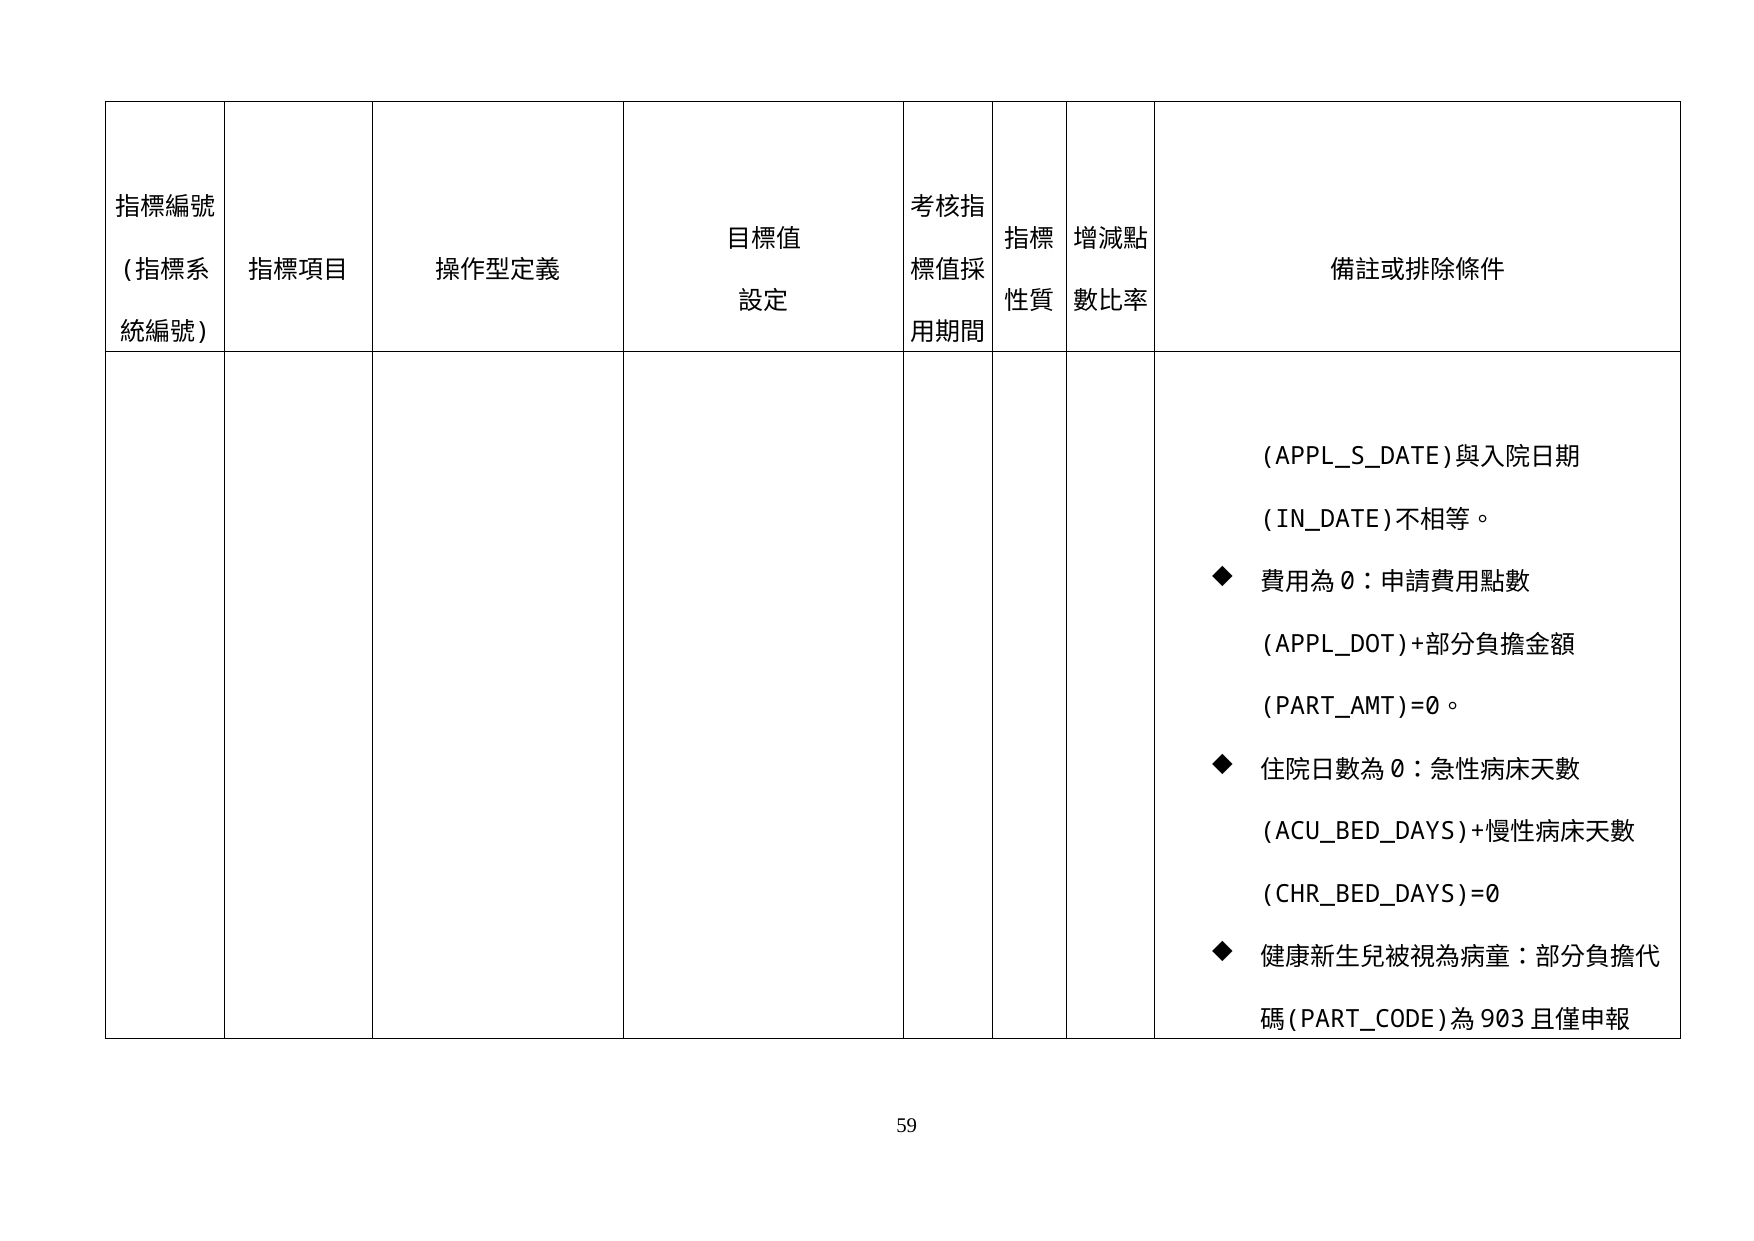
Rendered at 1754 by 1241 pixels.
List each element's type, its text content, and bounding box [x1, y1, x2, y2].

table_cell [106, 352, 224, 1038]
table_header 考核指標值採用期間 [904, 102, 992, 351]
table_header 指標編號 (指標系統編號) [106, 102, 224, 351]
table_header 操作型定義 [373, 102, 623, 351]
table_cell [993, 352, 1066, 1038]
table_header 指標項目 [225, 102, 372, 351]
table_cell [624, 352, 903, 1038]
table_cell [225, 352, 372, 1038]
table_cell [904, 352, 992, 1038]
table_header 指標 性質 [993, 102, 1066, 351]
table_header 備註或排除條件 [1155, 102, 1680, 351]
table_cell [1067, 352, 1154, 1038]
table_cell 分子分母之母體資料範圍皆需限定為DRGs案件。 分母定義： CMI_14日內跨院再住院率= Σ (各DRG案件數＊各DRG相對權重14日)/DRGs總案件數 分子定義： 住院DRGs案件之出院後14日內跨院再住院率=住院DRGs案件出院後14日內跨院再住院案件數/DRGs出院案件數 ※DRGs案件：需為本署醫管組公告的DRG碼範圍內，相對權重>0的DRG碼，且排除下列住院案件：(說明：在排除下列住院案件時，除DZ案件直接排除該筆清單外，該住院歸戶案件下任一筆清單符合排除條件時，則該住院歸戶案件排除) 主診斷為癌症（前3碼為C00-C96、全碼為Z510、Z511、Z5111、Z5112、Z08）、主診斷為性態未明腫瘤(前3碼為D37-D48、全碼為J8481、C944、C946)案件 主或次診斷為臟器移植併發症及後續住院(前4碼為Z940-Z944、前5碼為T8600-T8649、T8690-T8699、Z9481-Z9484、前6碼為D89810-D89813、T86810-T86819、T86850-T86859、全碼為T865、Z946、Z9489、Z949)案件 MDC19、MDC20之精神科案件。 主或次診斷為愛滋病(B20)、先天性凝血因子異常(D66、D67、D681、D682、D684)及衛生福利部公告之罕見疾病案件。 判斷罕見疾病案件的方式：住院清單檔中，案件分類非5且符合下列任一條件者即為衛生褔利部公告之罕見疾病案件 不適Tw-DRGs案件特殊註記(TW_DRGS_SUIT_MARK)為5。 ICD錯誤碼(ICD9CM_ERR_CODE_1)欄位第1碼到第 20碼(費用年月「201001~201206」是抓第1碼到第5碼)中有出現5且TW-DRGS碼(TW-DRGS)為空白。 試辦計畫案件。 乳癌醫療給付改善方案試辦計畫：病患來源代碼=N、C、R 慢性肝炎醫療給付改善方案試辦計畫：給付類別=M 安寧試辦計畫：(案件分類=4且給付類別=A)或醫令代碼前三碼為P44 呼吸器試辦計畫：案件分類=4且給付類別=9 週產期試辦計畫：給付類別=D 急性後期照護試辦計畫（PAC）的上游醫院：申報任一醫令代碼為P5113B（下轉評估費）、P5118B(不同團隊下轉醫院評估費)、P5123B(急性醫療醫院轉銜作業獎勵費)； 承作醫院：案件分類為4且試辦計畫為1，依歸戶排除。(費用年月「201401起」才加此條件) 住院日超過30日之個案。 急性病床天數+慢性病床天數>30天 (歸戶後，若該歸戶未申報醫令類別Z，則以累積切帳的【急床+慢床】加總為住院天數；若有申報醫令類別Z，則以切帳最後一筆(即代表案件)的【急床+慢床】為住院天數，住院天數>30天則該歸戶下所有案件皆排除) 使用Extracorporeal Membrane Oxygenation(ECMO)(任一主次處置碼5A15223)之案件。 住院安寧照護案件(案件分類=6)。 其他非屬「醫院醫療給付費用總額」範圍之案件。 醫事機構代碼前二碼為21-27及31-35者。 特約類別非1-4者。 職業傷病案件：部分負擔代碼(PART_CODE)為006或案件分類=A1、A2、A3、A4 代辦膳食費： 職業傷病住院膳食費：案件分類=AZ，歸戶後，AZ個案的醫療費用應為職業傷病案件，多筆住院案件均刪除。(即歸戶後，若該歸戶下有任一案件為AZ案件，則該歸戶的所有案件都排除) 低收入戶住院膳食費：案件分類=DZ，歸戶後，DZ個案的醫療費用仍屬DRG範圍需保留。(即DZ案件直接排除) 精神科強制住院：病患來源=S(代辦精神病嚴重病人送醫及強制住院)或案件分類=B1 結核病代辦案件：部分負擔代碼(PART_CODE)為005或案件分類=C4。 後天免疫缺乏症候群：案件分類為=C1 資訊不完整或錯誤之資料排除(歸戶後處理)： 編碼錯誤：審核結果DRG(EXM_RESULT_DRG_1)及審核結果MDC(EXM_RESULT_MDC_1)均為空白。 尚未出院案件：出院日期(OUT_DATE) 為空白。 申報起迄不連續：申報起日(APPL_S_DATE)與申報迄日(APPL_E_DATE)不連續。同歸戶下的案件依申報起日、申報迄日排序後，若每筆案件都符合「後一筆的申報起日-該筆申報迄日<=1」，就算有連續。 第一筆資料申報起日(APPL_S_DATE)與入院日期(IN_DATE)不相等。 費用為0：申請費用點數(APPL_DOT)+部分負擔金額(PART_AMT)=0。 住院日數為0：急性病床天數(ACU_BED_DAYS)+慢性病床天數(CHR_BED_DAYS)=0 健康新生兒被視為病童：部分負擔代碼(PART_CODE)為903且僅申報57114C、57115C、57116C等3項醫令代碼(ORDER_CODE)之案件。 暫以論量計酬申報之案件：不適Tw-DRGs案件特殊註記(TW_DRGS_SUIT_MARK)為G。 急慢性病床天數不符： 出院日期(OUT_DATE)=入院日期(IN_DATE)，且出院日期(OUT_DATE)- 入院日期(IN_DATE)+1≠急性病床天數(ACU_BED_DAYS)+慢性病床天數(CHR_BED_DAYS)。 出院日期(OUT_DATE)-入院日期(IN_DATE)>急性病床天數(ACU_BED_DAYS)+慢性病床天數(CHR_BED_DAYS)且無任何一筆病患來源(PAT_SOURCE)為4者。 出院日期(OUT_DATE)-入院日期(IN_DATE)<急性病床天數(ACU_BED_DAYS)+慢性病床天數(CHR_BED_DAYS) 使用主動脈內氣球幫浦(IABP)個案：任一處置碼為5A02110、5A02210且特材醫令前五碼為CBA01。(費用年月「201407起」才加此條件)。 任一診斷為生產有合併植入性胎盤(前4碼為O720-O723、O730-O731、前5碼為O4381-O4393、前6碼為O43011-O43199、O43211-O43239)、產後大出血(O721)或產後血液凝固缺損(O723)之案件。 複雜性多重骨盆腔器官脫垂，須同時施行骨盆腔多器官重建手術之個案。 【不適用Tw-DRGs案件特殊註記】為D的案件(依清單排除)。 ※案件數：相同【院所、住院日、ID、生日】下，取出院日最晚的那一筆為代表歸戶，若相同【院所、住院日、ID、生日、出院日】仍有多筆, 則取申報期間(起)最晚那一筆為代表作為一個案件，並以該代表案件之DRG為該歸戶之代表DRG。 ※跨院再住院案件數：以出院案件為母體, 按【ID、生日】跨院勾稽距離出院日至14日內的住院案件。 說明：在勾稽出院案件是否發生再住院的情形時, 其勾稽檔的資料範圍不需限定為DRGs案件，即勾稽檔為全部住院資料。排除下列二種案件： 【不適用Tw-DRGs案件特殊註記】為E的案件，依清單排除。 安胎後轉生產案件：安胎(DRG代碼為37901、37902、37903、38301、38302、384)後轉生產(DRG代碼為370、371、37401、37402、372、37301、37302、37501、37502)且第一筆的出院日與第二筆入院日相同時，依歸戶排除。 ※各DRG相對權重_14日內跨院再住院率：全國各DRG 之14日日內跨院再住院率/全國所有DRGs案件之14日內跨院再住院率。 說明：此權重由本系統運算，99年的權重以97年為基期計算；100年起的權重以98年為基期計算；10307~10312的權重以101年為基期計算。104年起的權重以102年為基期計算。105年起的權重以103年為基期計算。 [1155, 352, 1680, 1038]
table_header 增減點數比率 [1067, 102, 1154, 351]
table_cell [373, 352, 623, 1038]
table_header 目標值 設定 [624, 102, 903, 351]
